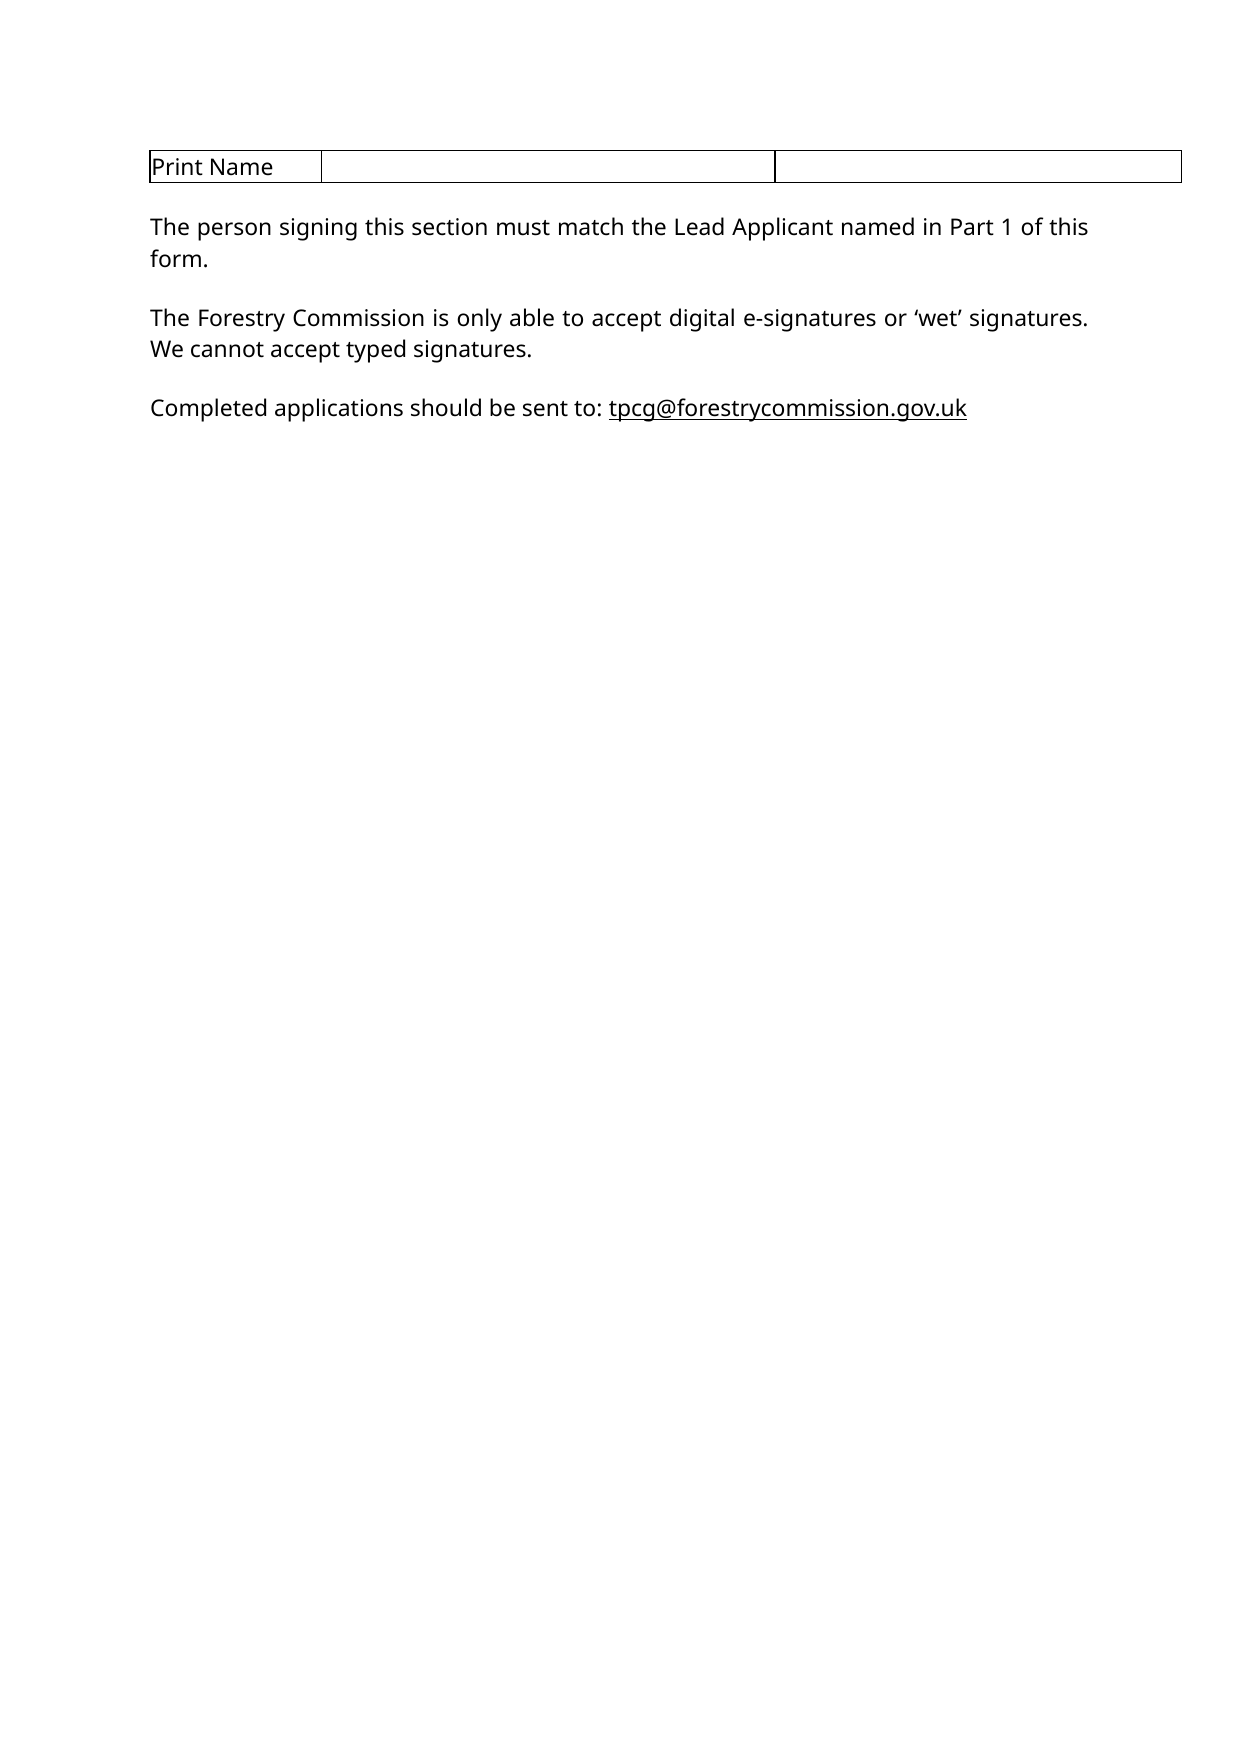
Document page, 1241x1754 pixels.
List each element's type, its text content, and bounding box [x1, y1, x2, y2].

table_cell [322, 151, 774, 182]
table_cell [776, 151, 1181, 182]
text Completed applications should be sent to: tpcg@forestrycommission.gov.uk [150, 392, 1090, 424]
table_cell Print Name [151, 151, 321, 182]
text The person signing this section must match the Lead Applicant named in Part 1 of this form. [150, 211, 1090, 274]
text The Forestry Commission is only able to accept digital e-signatures or ‘wet’ signatures. We cannot accept typed signatures. [150, 302, 1090, 364]
